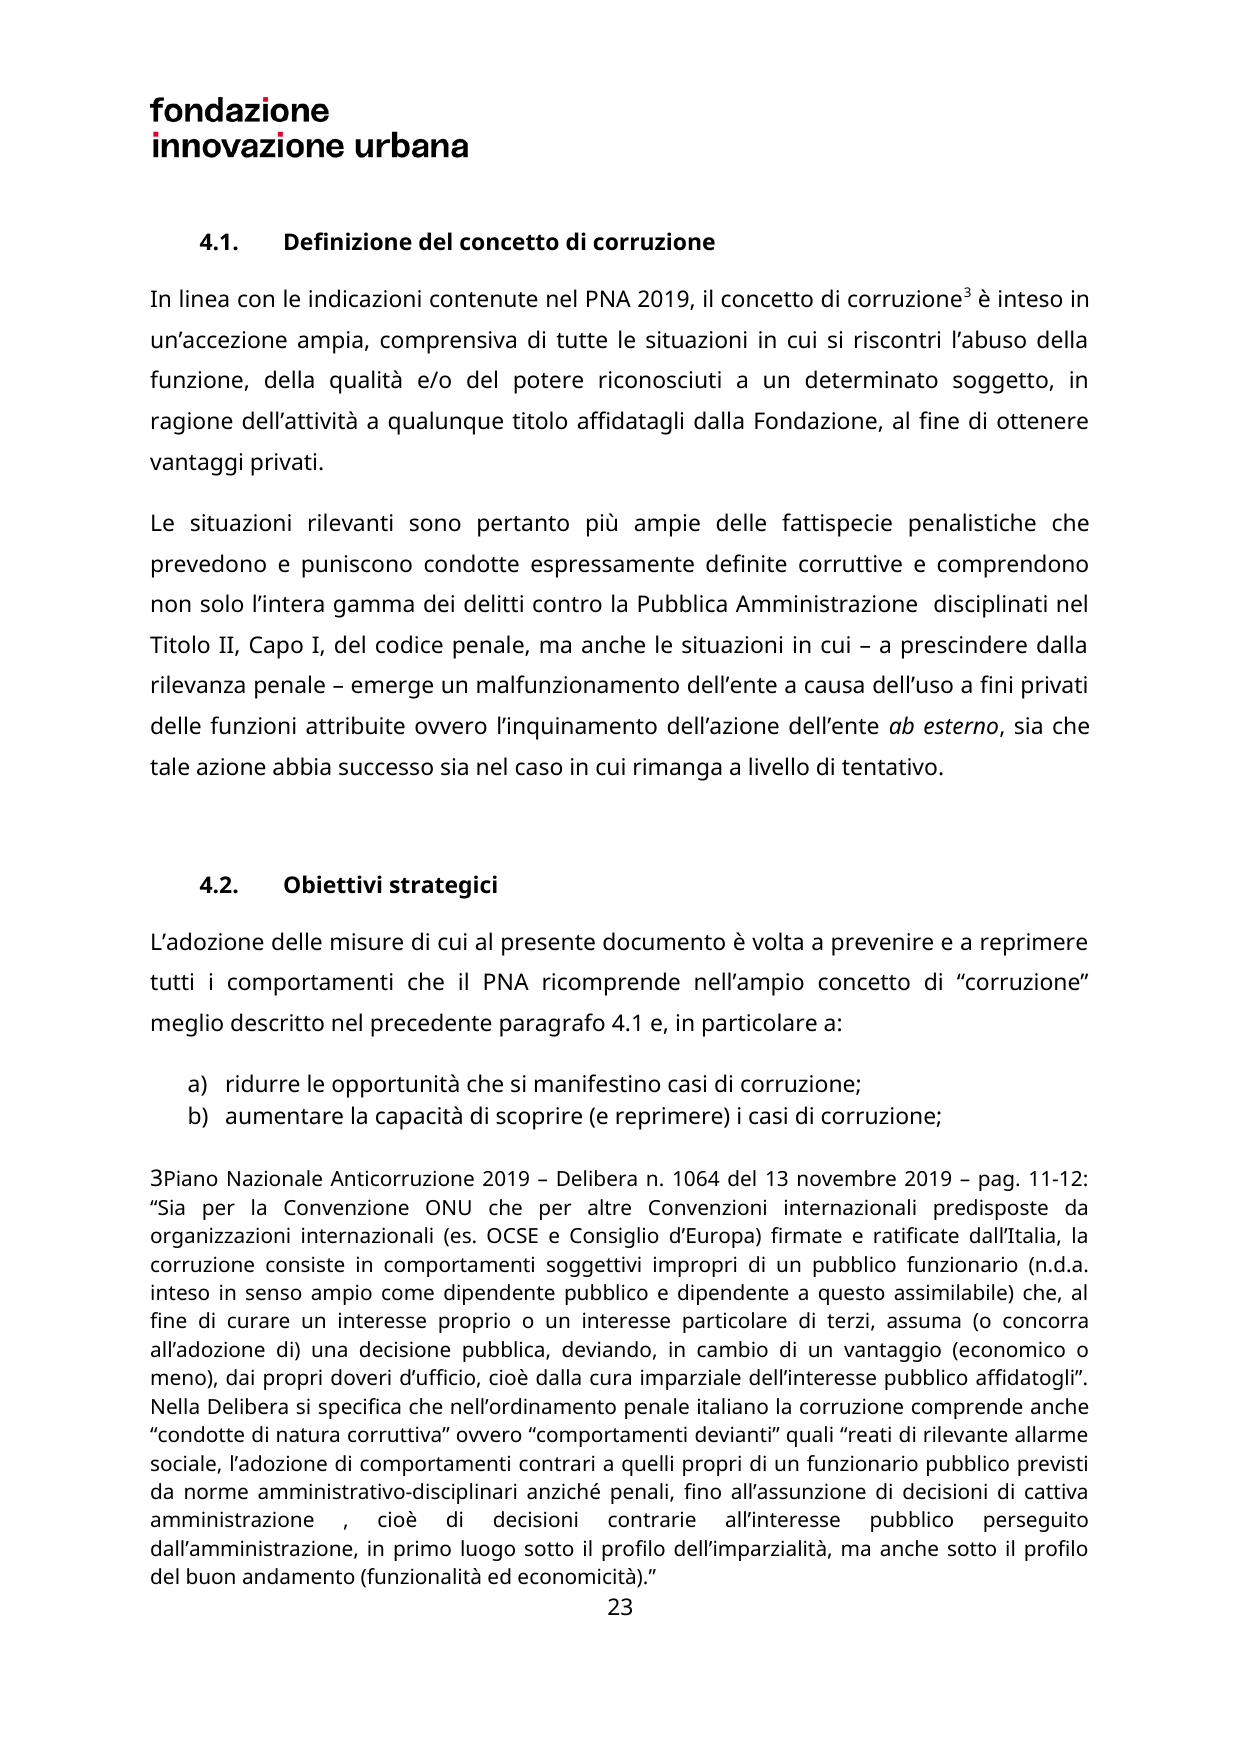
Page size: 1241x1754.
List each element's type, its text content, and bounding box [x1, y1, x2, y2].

list Definizione del concetto di corruzione [238, 226, 1090, 257]
list ridurre le opportunità che si manifestino casi di corruzione; [187, 1068, 1090, 1100]
list aumentare la capacità di scoprire (e reprimere) i casi di corruzione; [187, 1100, 1090, 1131]
text L’adozione delle misure di cui al presente documento è volta a prevenire e a reprimere tutti i comportamenti che il PNA ricomprende nell’ampio concetto di “corruzione” meglio descritto nel precedente paragrafo 4.1 e, in particolare a: [150, 926, 1090, 1038]
list Obiettivi strategici [238, 869, 1090, 900]
text Le situazioni rilevanti sono pertanto più ampie delle fattispecie penalistiche che prevedono e puniscono condotte espressamente definite corruttive e comprendono non solo l’intera gamma dei delitti contro la Pubblica Amministrazione disciplinati nel Titolo II, Capo I, del codice penale, ma anche le situazioni in cui – a prescindere dalla rilevanza penale – emerge un malfunzionamento dell’ente a causa dell’uso a fini privati delle funzioni attribuite ovvero l’inquinamento dell’azione dell’ente ab esterno, sia che tale azione abbia successo sia nel caso in cui rimanga a livello di tentativo. [150, 507, 1090, 782]
text In linea con le indicazioni contenute nel PNA 2019, il concetto di corruzione è inteso in un’accezione ampia, comprensiva di tutte le situazioni in cui si riscontri l’abuso della funzione, della qualità e/o del potere riconosciuti a un determinato soggetto, in ragione dell’attività a qualunque titolo affidatagli dalla Fondazione, al fine di ottenere vantaggi privati. [150, 283, 1090, 477]
picture [150, 75, 1083, 175]
text Piano Nazionale Anticorruzione 2019 – Delibera n. 1064 del 13 novembre 2019 – pag. 11-12: “Sia per la Convenzione ONU che per altre Convenzioni internazionali predisposte da organizzazioni internazionali (es. OCSE e Consiglio d’Europa) firmate e ratificate dall’Italia, la corruzione consiste in comportamenti soggettivi impropri di un pubblico funzionario (n.d.a. inteso in senso ampio come dipendente pubblico e dipendente a questo assimilabile) che, al fine di curare un interesse proprio o un interesse particolare di terzi, assuma (o concorra all’adozione di) una decisione pubblica, deviando, in cambio di un vantaggio (economico o meno), dai propri doveri d’ufficio, cioè dalla cura imparziale dell’interesse pubblico affidatogli”. Nella Delibera si specifica che nell’ordinamento penale italiano la corruzione comprende anche “condotte di natura corruttiva” ovvero “comportamenti devianti” quali “reati di rilevante allarme sociale, l’adozione di comportamenti contrari a quelli propri di un funzionario pubblico previsti da norme amministrativo-disciplinari anziché penali, fino all’assunzione di decisioni di cattiva amministrazione , cioè di decisioni contrarie all’interesse pubblico perseguito dall’amministrazione, in primo luogo sotto il profilo dell’imparzialità, ma anche sotto il profilo del buon andamento (funzionalità ed economicità).” [150, 1162, 1090, 1591]
